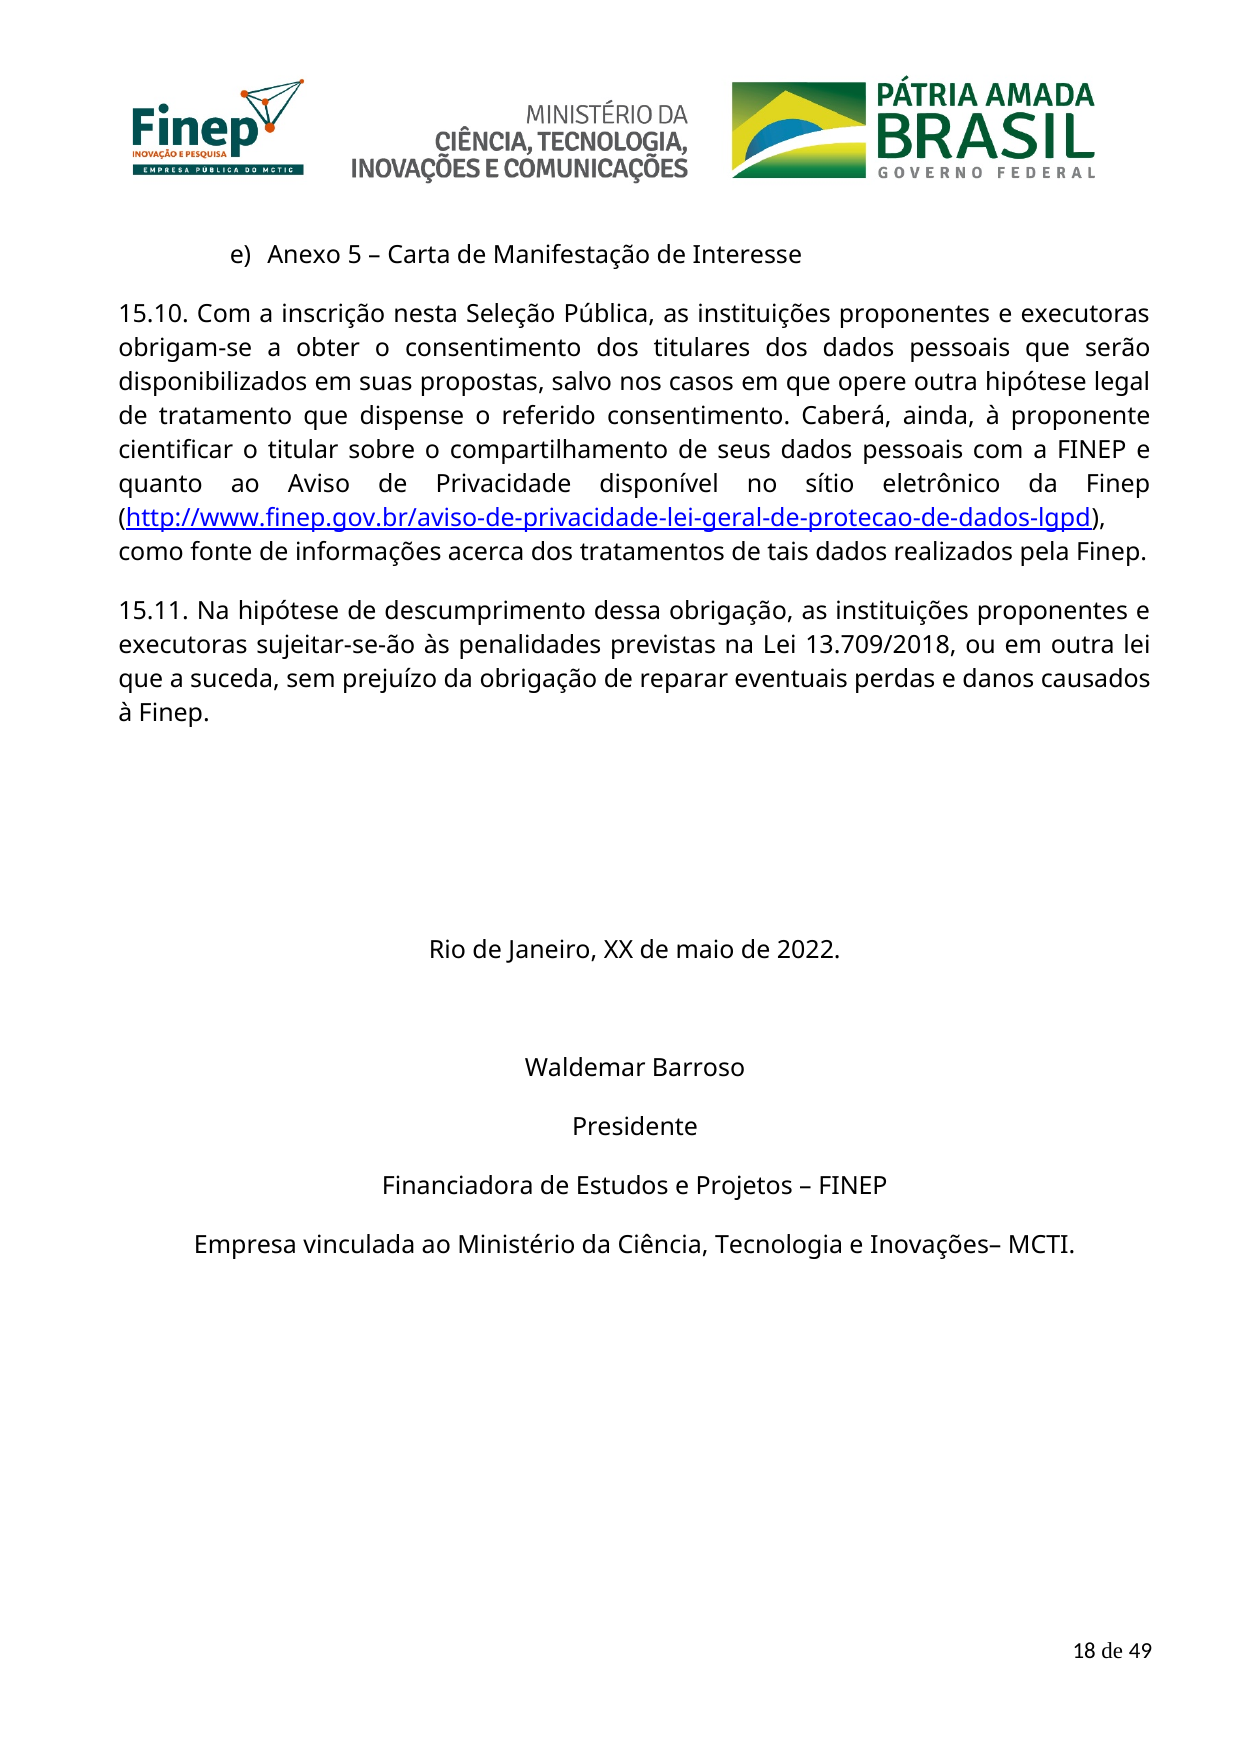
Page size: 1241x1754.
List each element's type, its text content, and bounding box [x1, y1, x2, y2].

list 15.11. Na hipótese de descumprimento dessa obrigação, as instituições proponentes e executoras sujeitar-se-ão às penalidades previstas na Lei 13.709/2018, ou em outra lei que a suceda, sem prejuízo da obrigação de reparar eventuais perdas e danos causados à Finep. [118, 593, 1152, 729]
text Waldemar Barroso [118, 1049, 1152, 1083]
text Presidente [118, 1108, 1152, 1142]
list Rio de Janeiro, XX de maio de 2022. [118, 931, 1152, 965]
list Anexo 5 – Carta de Manifestação de Interesse [229, 236, 1152, 270]
text Financiadora de Estudos e Projetos – FINEP [118, 1167, 1152, 1202]
text Empresa vinculada ao Ministério da Ciência, Tecnologia e Inovações– MCTI. [118, 1227, 1152, 1261]
list 15.10. Com a inscrição nesta Seleção Pública, as instituições proponentes e executoras obrigam-se a obter o consentimento dos titulares dos dados pessoais que serão disponibilizados em suas propostas, salvo nos casos em que opere outra hipótese legal de tratamento que dispense o referido consentimento. Caberá, ainda, à proponente cientificar o titular sobre o compartilhamento de seus dados pessoais com a FINEP e quanto ao Aviso de Privacidade disponível no sítio eletrônico da Finep (http://www.finep.gov.br/aviso-de-privacidade-lei-geral-de-protecao-de-dados-lgpd), como fonte de informações acerca dos tratamentos de tais dados realizados pela Finep. [118, 295, 1152, 568]
